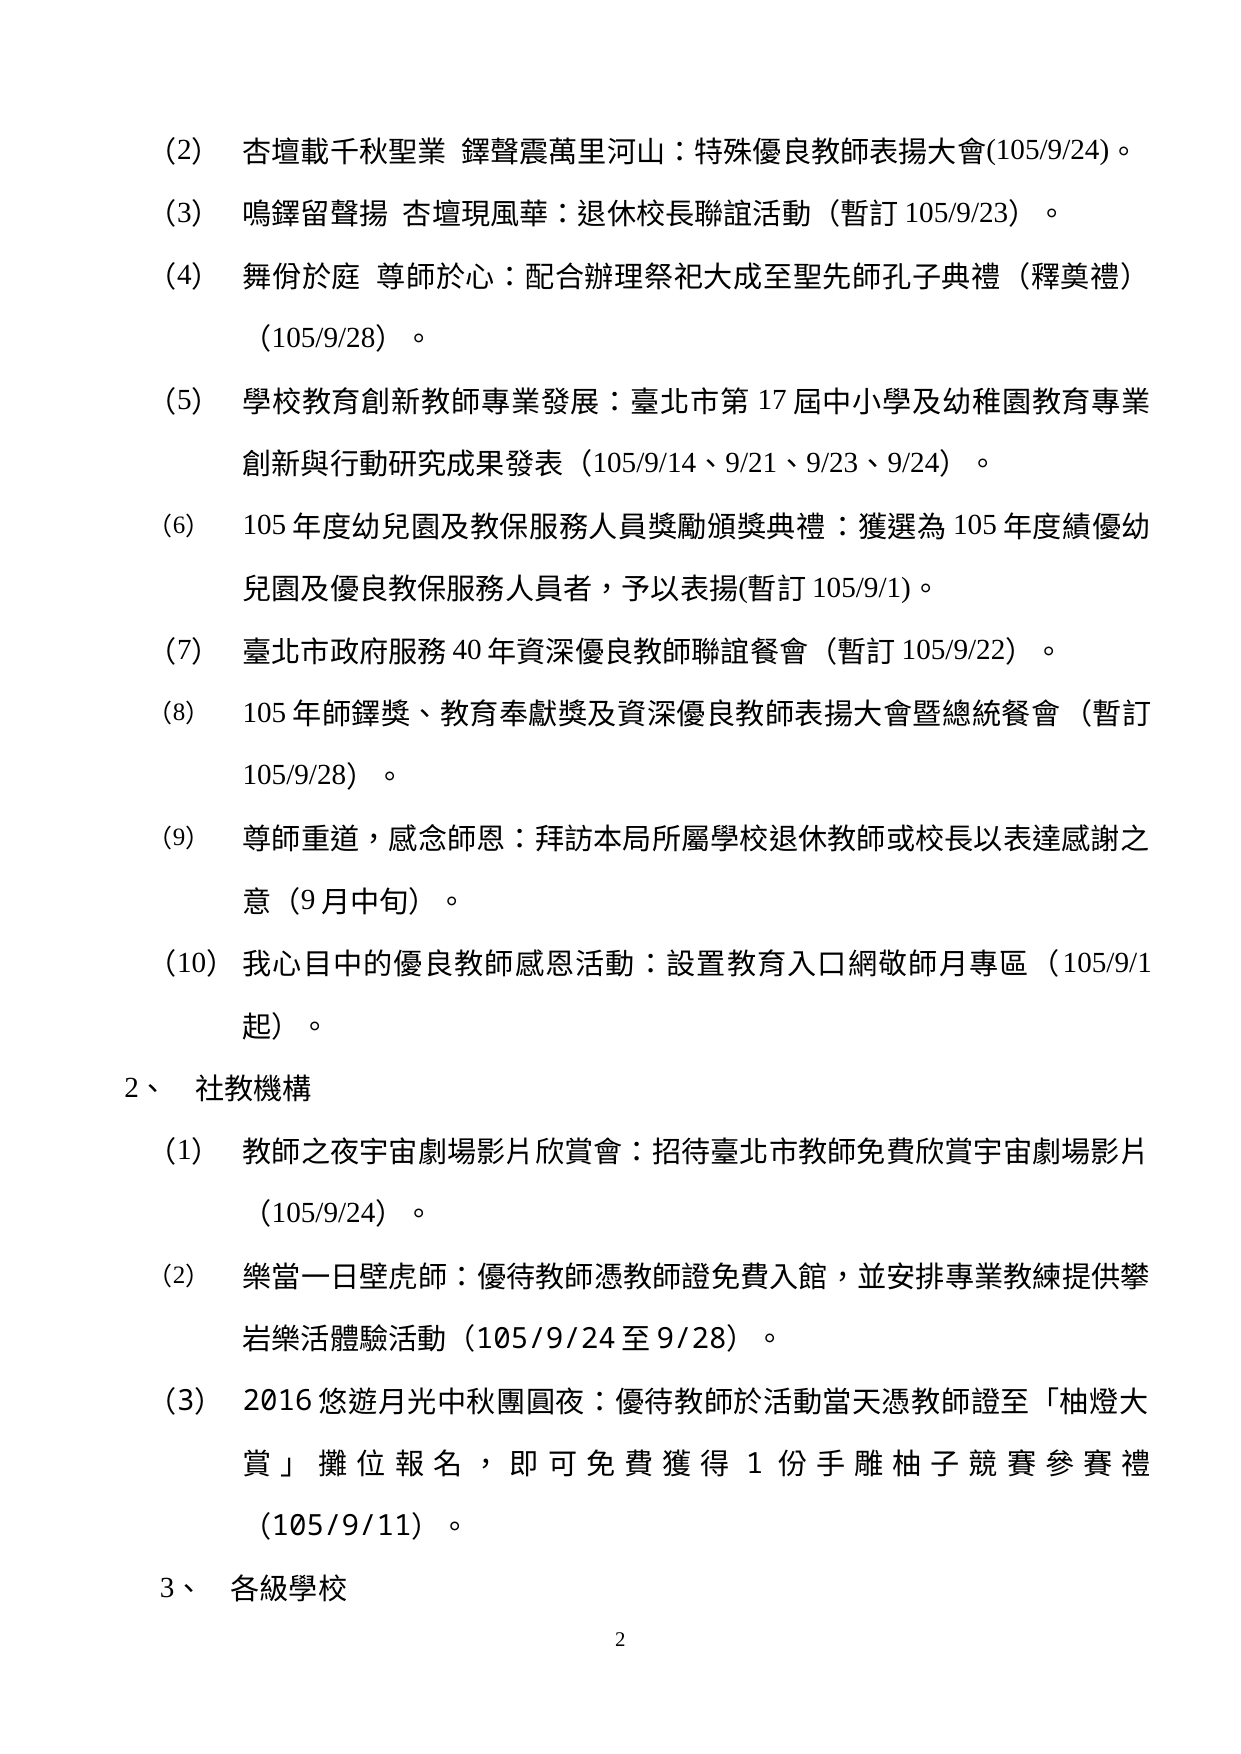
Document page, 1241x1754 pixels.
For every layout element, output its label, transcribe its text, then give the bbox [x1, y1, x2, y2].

list 社教機構 [124, 1045, 1152, 1108]
list 各級學校 [159, 1545, 1152, 1608]
list 樂當一日壁虎師：優待教師憑教師證免費入館，並安排專業教練提供攀岩樂活體驗活動（105/9/24至9/28）。 [148, 1233, 1152, 1358]
list 舞佾於庭 尊師於心：配合辦理祭祀大成至聖先師孔子典禮（釋奠禮）（105/9/28）。 [148, 233, 1152, 358]
list 臺北市政府服務40年資深優良教師聯誼餐會（暫訂105/9/22）。 [148, 608, 1152, 670]
list 105年師鐸獎、教育奉獻獎及資深優良教師表揚大會暨總統餐會（暫訂105/9/28）。 [148, 670, 1152, 795]
list 2016悠遊月光中秋團圓夜：優待教師於活動當天憑教師證至「柚燈大賞」攤位報名，即可免費獲得1份手雕柚子競賽參賽禮（105/9/11）。 [148, 1358, 1152, 1545]
list 杏壇載千秋聖業 鐸聲震萬里河山：特殊優良教師表揚大會(105/9/24)。 [148, 108, 1152, 170]
list 鳴鐸留聲揚 杏壇現風華：退休校長聯誼活動（暫訂105/9/23）。 [148, 170, 1152, 233]
list 105年度幼兒園及教保服務人員獎勵頒獎典禮：獲選為105年度績優幼兒園及優良教保服務人員者，予以表揚(暫訂105/9/1)。 [148, 483, 1152, 608]
list 學校教育創新教師專業發展：臺北市第17屆中小學及幼稚園教育專業創新與行動研究成果發表（105/9/14、9/21、9/23、9/24）。 [148, 358, 1152, 483]
list 我心目中的優良教師感恩活動：設置教育入口網敬師月專區（105/9/1起）。 [148, 920, 1152, 1045]
list 尊師重道，感念師恩：拜訪本局所屬學校退休教師或校長以表達感謝之意（9月中旬）。 [148, 795, 1152, 920]
list 教師之夜宇宙劇場影片欣賞會：招待臺北市教師免費欣賞宇宙劇場影片（105/9/24）。 [148, 1108, 1152, 1233]
